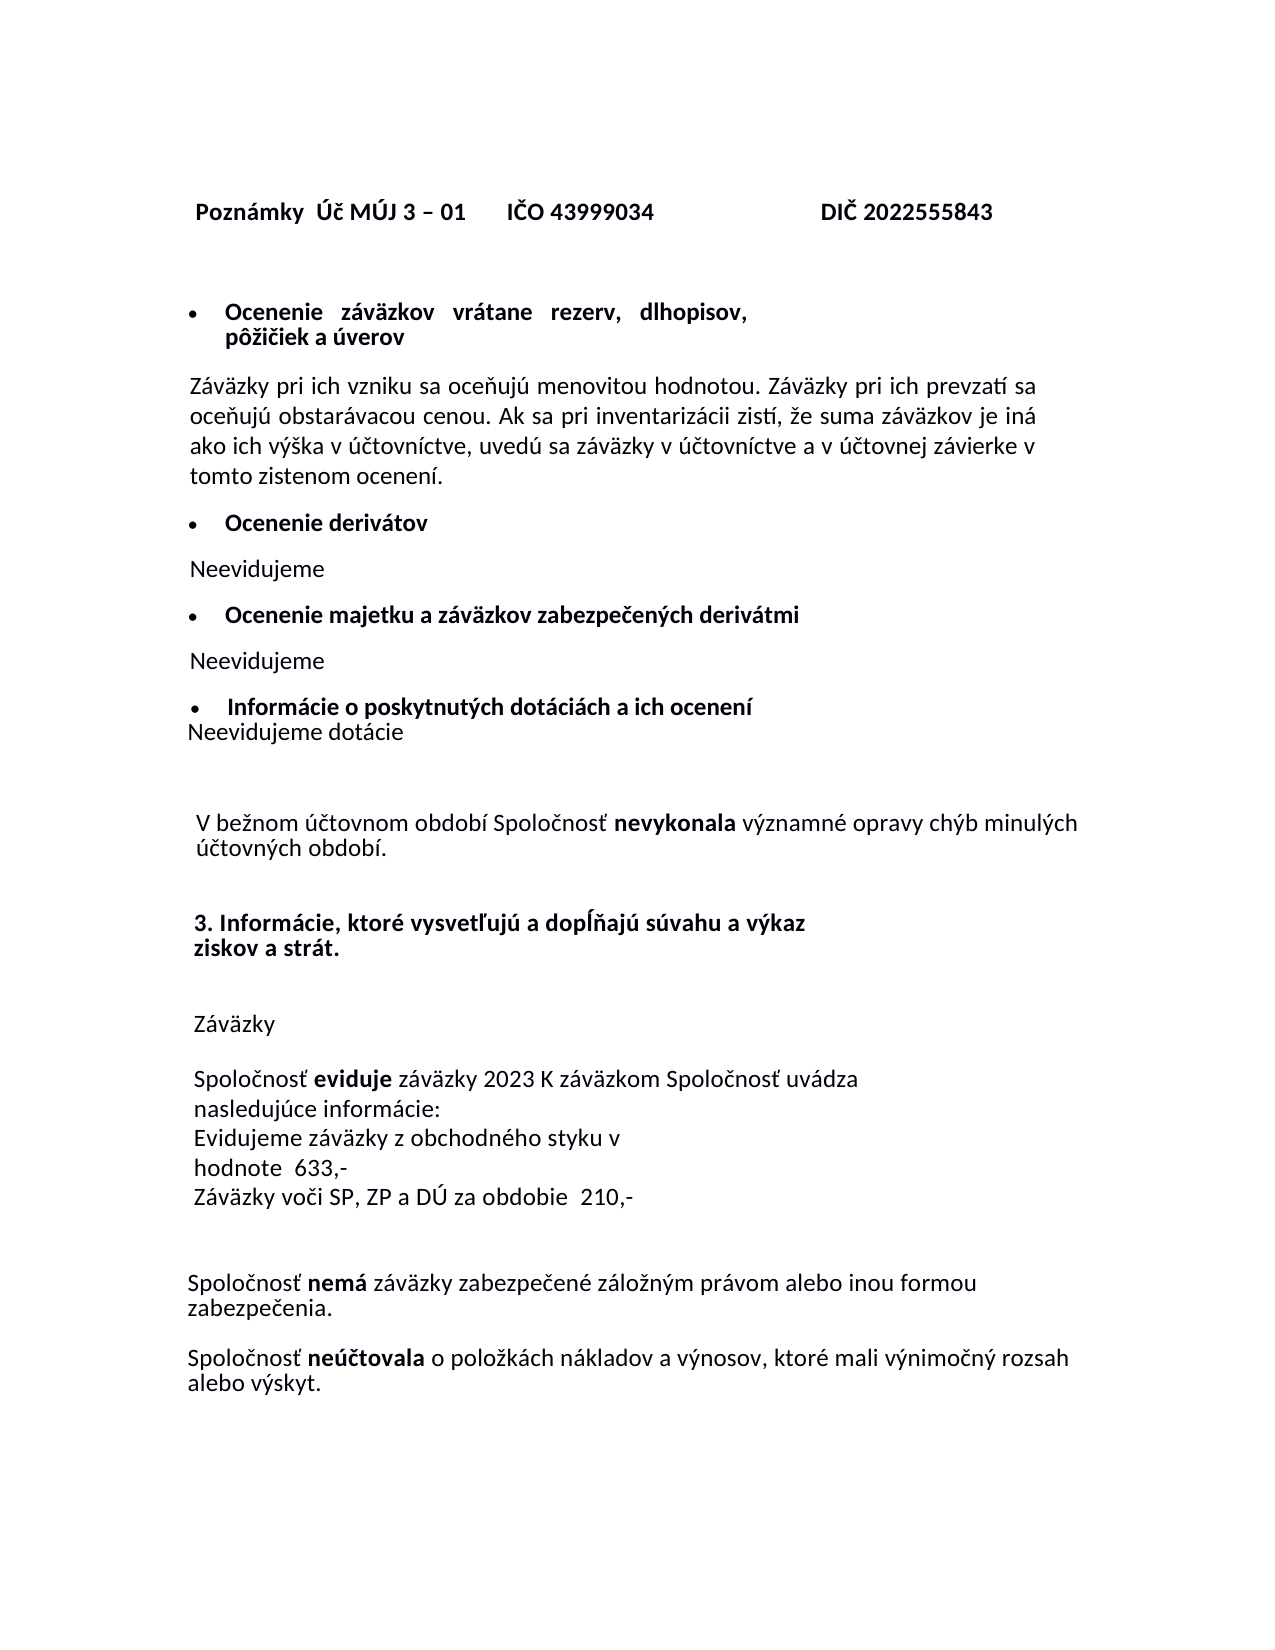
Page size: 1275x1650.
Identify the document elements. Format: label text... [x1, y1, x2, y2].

text Neevidujeme [189, 557, 1087, 582]
text Spoločnosť neúčtovala o položkách nákladov a výnosov, ktoré mali výnimočný rozsah alebo výskyt. [187, 1347, 1087, 1397]
list Ocenenie majetku a záväzkov zabezpečených derivátmi [187, 603, 1087, 628]
text Neevidujeme [189, 649, 1087, 674]
text Neevidujeme dotácie [187, 720, 1087, 745]
text Spoločnosť eviduje záväzky 2023 K záväzkom Spoločnosť uvádza nasledujúce informácie: [194, 1063, 927, 1123]
text Záväzky [194, 1012, 1087, 1037]
text 3. Informácie, ktoré vysvetľujú a dopĺňajú súvahu a výkaz ziskov a strát. [194, 911, 837, 961]
text V bežnom účtovnom období Spoločnosť nevykonala významné opravy chýb minulých účtovných období. [196, 812, 1087, 862]
list Ocenenie derivátov [187, 512, 1087, 537]
list Informácie o poskytnutých dotáciách a ich ocenení [189, 695, 1087, 720]
text Spoločnosť nemá záväzky zabezpečené záložným právom alebo inou formou zabezpečenia. [187, 1272, 1087, 1322]
text Záväzky pri ich vzniku sa oceňujú menovitou hodnotou. Záväzky pri ich prevzatí sa oceňujú obstarávacou cenou. Ak sa pri inventarizácii zistí, že suma záväzkov je iná ako ich výška v účtovníctve, uvedú sa záväzky v účtovníctve a v účtovnej závierke v tomto zistenom ocenení. [189, 371, 1037, 491]
list Ocenenie záväzkov vrátane rezerv, dlhopisov, pôžičiek a úverov [187, 300, 748, 350]
text Poznámky Úč MÚJ 3 – 01 IČO 43999034 DIČ 2022555843 [195, 200, 1087, 225]
text Evidujeme záväzky z obchodného styku v hodnote 633,- Záväzky voči SP, ZP a DÚ za obdobie 210,- [194, 1123, 674, 1212]
